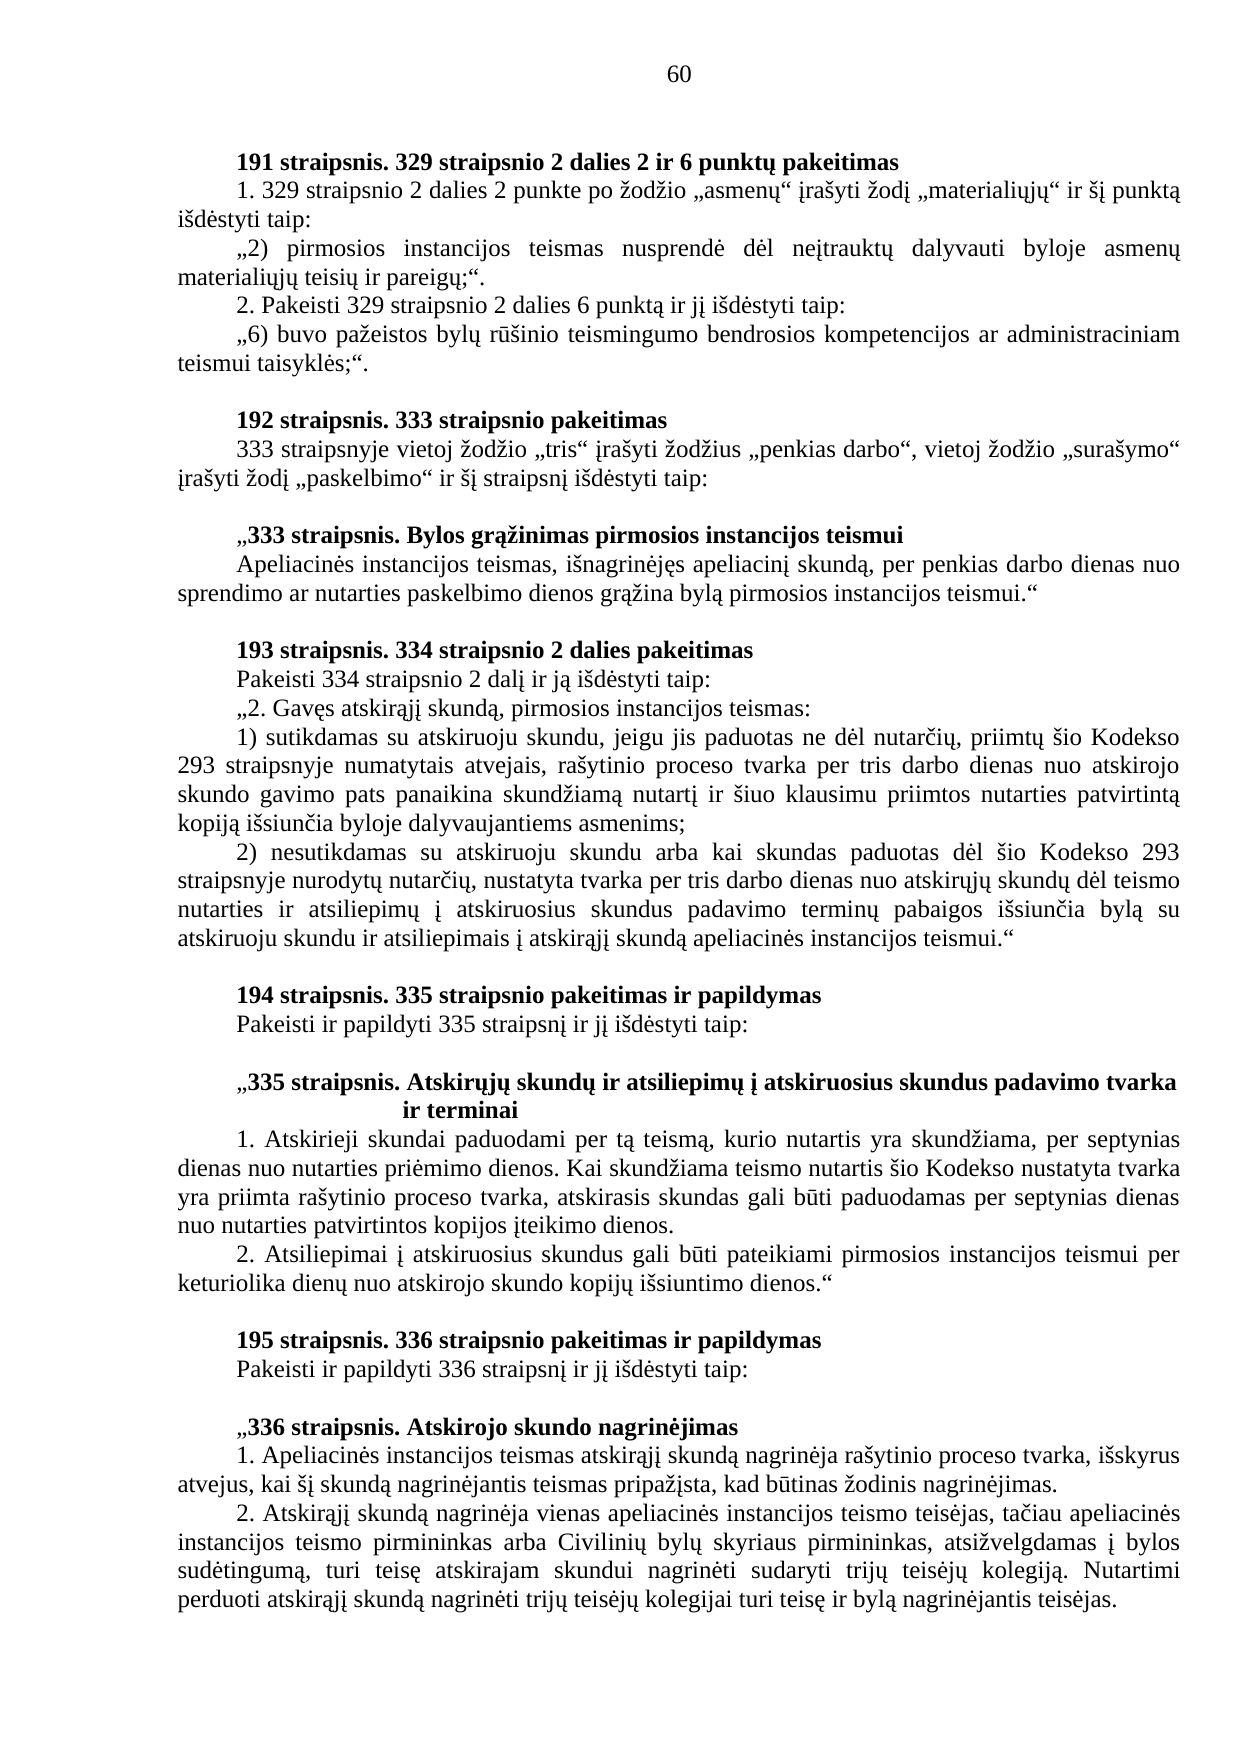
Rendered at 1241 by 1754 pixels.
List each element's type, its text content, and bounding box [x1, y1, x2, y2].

text Pakeisti ir papildyti 336 straipsnį ir jį išdėstyti taip: [177, 1354, 1181, 1383]
text Pakeisti 334 straipsnio 2 dalį ir ją išdėstyti taip: [177, 664, 1181, 693]
text 2. Atsiliepimai į atskiruosius skundus gali būti pateikiami pirmosios instancijos teismui per keturiolika dienų nuo atskirojo skundo kopijų išsiuntimo dienos.“ [177, 1239, 1181, 1297]
text 1. Apeliacinės instancijos teismas atskirąjį skundą nagrinėja rašytinio proceso tvarka, išskyrus atvejus, kai šį skundą nagrinėjantis teismas pripažįsta, kad būtinas žodinis nagrinėjimas. [177, 1441, 1181, 1498]
text Apeliacinės instancijos teismas, išnagrinėjęs apeliacinį skundą, per penkias darbo dienas nuo sprendimo ar nutarties paskelbimo dienos grąžina bylą pirmosios instancijos teismui.“ [177, 549, 1181, 607]
text „6) buvo pažeistos bylų rūšinio teismingumo bendrosios kompetencijos ar administraciniam teismui taisyklės;“. [177, 319, 1181, 377]
text Pakeisti ir papildyti 335 straipsnį ir jį išdėstyti taip: [177, 1009, 1181, 1038]
text „336 straipsnis. Atskirojo skundo nagrinėjimas [177, 1412, 1181, 1441]
text 333 straipsnyje vietoj žodžio „tris“ įrašyti žodžius „penkias darbo“, vietoj žodžio „surašymo“ įrašyti žodį „paskelbimo“ ir šį straipsnį išdėstyti taip: [177, 434, 1181, 492]
text 1. Atskirieji skundai paduodami per tą teismą, kurio nutartis yra skundžiama, per septynias dienas nuo nutarties priėmimo dienos. Kai skundžiama teismo nutartis šio Kodekso nustatyta tvarka yra priimta rašytinio proceso tvarka, atskirasis skundas gali būti paduodamas per septynias dienas nuo nutarties patvirtintos kopijos įteikimo dienos. [177, 1124, 1181, 1239]
text „333 straipsnis. Bylos grąžinimas pirmosios instancijos teismui [236, 521, 1181, 549]
text „2) pirmosios instancijos teismas nusprendė dėl neįtrauktų dalyvauti byloje asmenų materialiųjų teisių ir pareigų;“. [177, 233, 1181, 291]
text „335 straipsnis. Atskirųjų skundų ir atsiliepimų į atskiruosius skundus padavimo tvarka ir terminai [236, 1067, 1181, 1124]
text 2. Atskirąjį skundą nagrinėja vienas apeliacinės instancijos teismo teisėjas, tačiau apeliacinės instancijos teismo pirmininkas arba Civilinių bylų skyriaus pirmininkas, atsižvelgdamas į bylos sudėtingumą, turi teisę atskirajam skundui nagrinėti sudaryti trijų teisėjų kolegiją. Nutartimi perduoti atskirąjį skundą nagrinėti trijų teisėjų kolegijai turi teisę ir bylą nagrinėjantis teisėjas. [177, 1498, 1181, 1613]
text 195 straipsnis. 336 straipsnio pakeitimas ir papildymas [236, 1326, 1181, 1354]
text 1) sutikdamas su atskiruoju skundu, jeigu jis paduotas ne dėl nutarčių, priimtų šio Kodekso 293 straipsnyje numatytais atvejais, rašytinio proceso tvarka per tris darbo dienas nuo atskirojo skundo gavimo pats panaikina skundžiamą nutartį ir šiuo klausimu priimtos nutarties patvirtintą kopiją išsiunčia byloje dalyvaujantiems asmenims; [177, 722, 1181, 837]
text 2) nesutikdamas su atskiruoju skundu arba kai skundas paduotas dėl šio Kodekso 293 straipsnyje nurodytų nutarčių, nustatyta tvarka per tris darbo dienas nuo atskirųjų skundų dėl teismo nutarties ir atsiliepimų į atskiruosius skundus padavimo terminų pabaigos išsiunčia bylą su atskiruoju skundu ir atsiliepimais į atskirąjį skundą apeliacinės instancijos teismui.“ [177, 837, 1181, 952]
text 191 straipsnis. 329 straipsnio 2 dalies 2 ir 6 punktų pakeitimas [236, 147, 1181, 176]
text 2. Pakeisti 329 straipsnio 2 dalies 6 punktą ir jį išdėstyti taip: [177, 291, 1181, 319]
text 1. 329 straipsnio 2 dalies 2 punkte po žodžio „asmenų“ įrašyti žodį „materialiųjų“ ir šį punktą išdėstyti taip: [177, 176, 1181, 233]
text „2. Gavęs atskirąjį skundą, pirmosios instancijos teismas: [177, 693, 1181, 722]
text 192 straipsnis. 333 straipsnio pakeitimas [177, 406, 1181, 434]
text 194 straipsnis. 335 straipsnio pakeitimas ir papildymas [236, 981, 1181, 1009]
text 193 straipsnis. 334 straipsnio 2 dalies pakeitimas [177, 636, 1181, 664]
